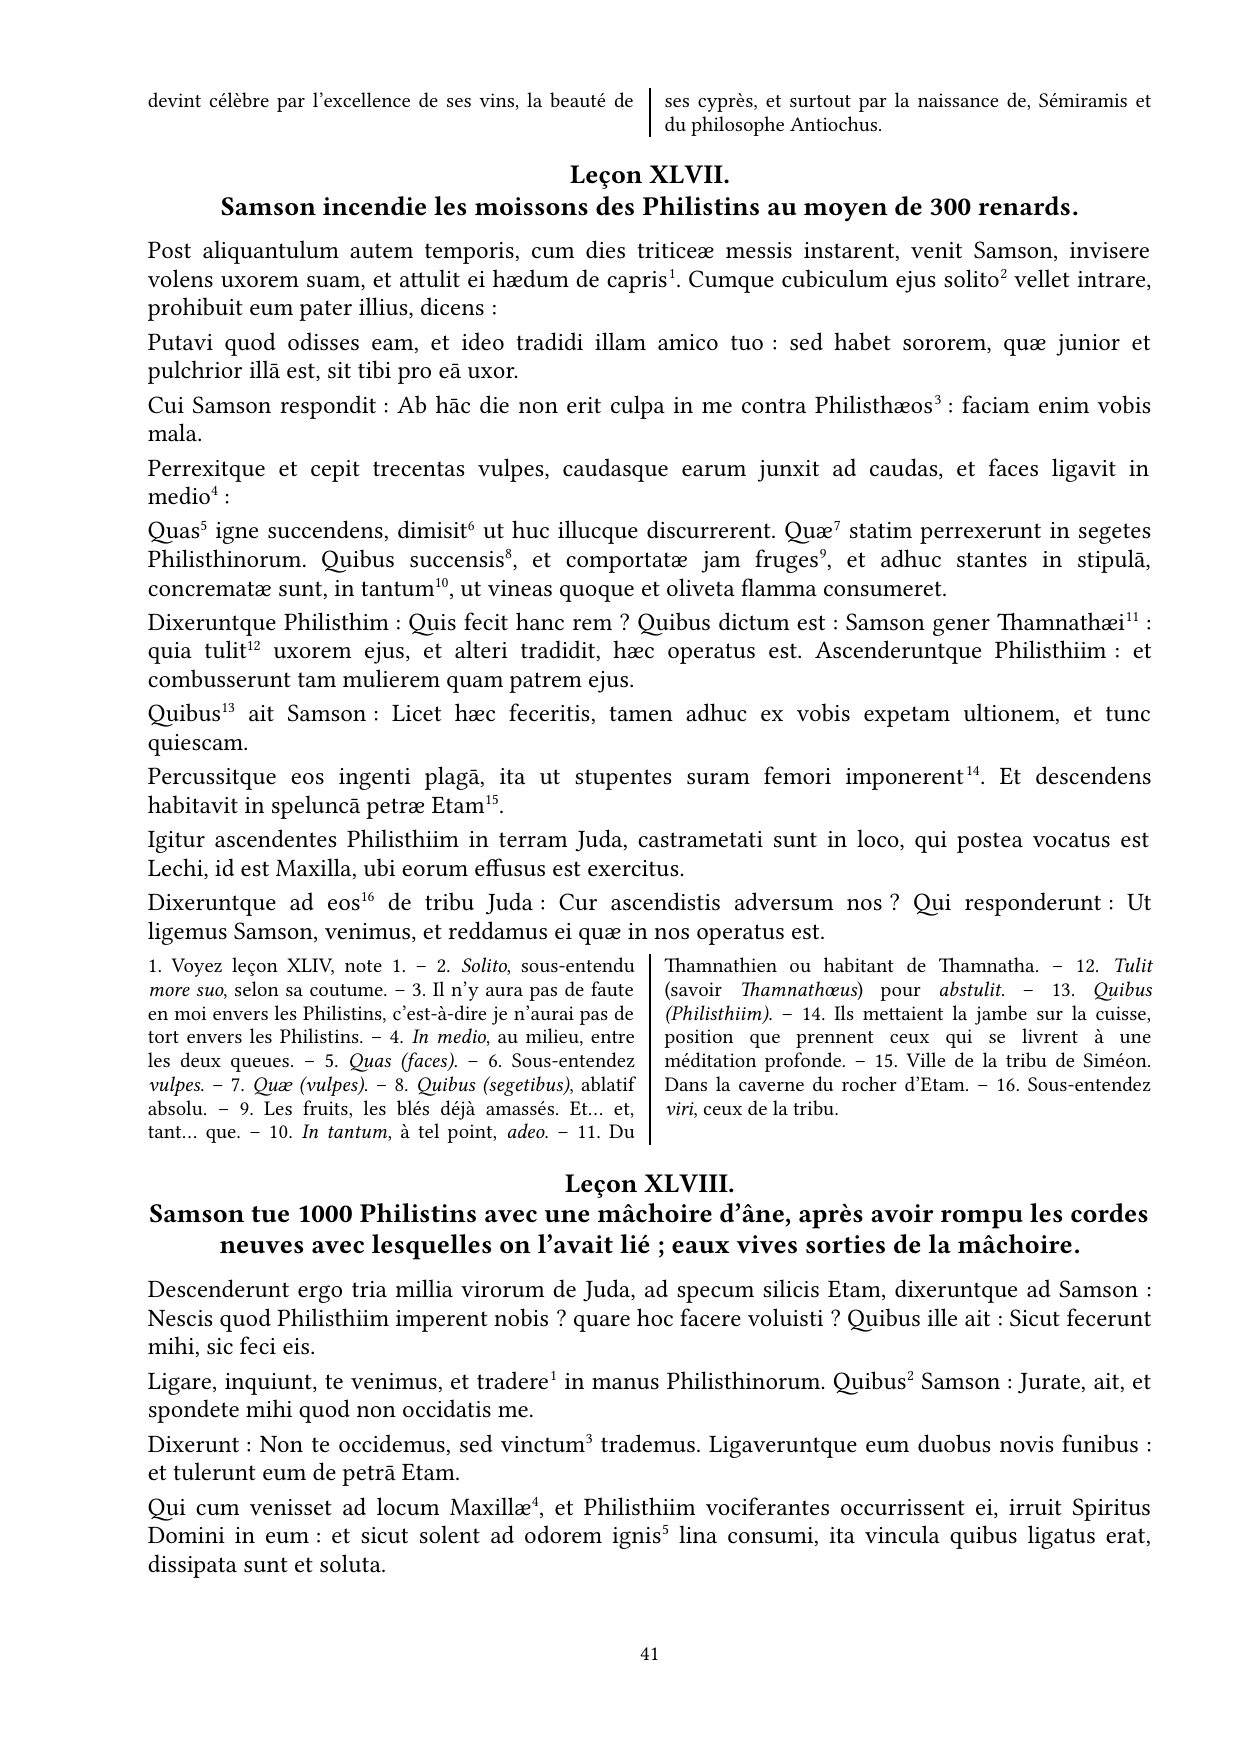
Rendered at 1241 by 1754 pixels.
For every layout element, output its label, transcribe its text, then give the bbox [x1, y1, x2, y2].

text Dixerunt : Non te occidemus, sed vinctum3 trademus. Ligaveruntque eum duobus novis funibus : et tulerunt eum de petrā Etam. [148, 1429, 1152, 1487]
text Dixeruntque ad eos16 de tribu Juda : Cur ascendistis adversum nos ? Qui responderunt : Ut ligemus Samson, venimus, et reddamus ei quæ in nos operatus est. [148, 888, 1152, 945]
text Quibus13 ait Samson : Licet hæc feceritis, tamen adhuc ex vobis expetam ultionem, et tunc quiescam. [148, 699, 1152, 756]
text Thamnathien ou habitant de Thamnatha. – 12. Tulit (savoir Thamnathœus) pour abstulit. – 13. Quibus (Philisthiim). – 14. Ils mettaient la jambe sur la cuisse, position que prennent ceux qui se livrent à une méditation profonde. – 15. Ville de la tribu de Siméon. Dans la caverne du rocher d’Etam. – 16. Sous-entendez viri, ceux de la tribu. [664, 954, 1152, 1120]
text Ligare, inquiunt, te venimus, et tradere1 in manus Philisthinorum. Quibus2 Samson : Jurate, ait, et spondete mihi quod non occidatis me. [148, 1367, 1152, 1424]
text Perrexitque et cepit trecentas vulpes, caudasque earum junxit ad caudas, et faces ligavit in medio4 : [148, 453, 1152, 511]
text Post aliquantulum autem temporis, cum dies triticeæ messis instarent, venit Samson, invisere volens uxorem suam, et attulit ei hædum de capris1. Cumque cubiculum ejus solito2 vellet intrare, prohibuit eum pater illius, dicens : [148, 236, 1152, 322]
text ses cyprès, et surtout par la naissance de, Sémiramis et du philosophe Antiochus. [664, 88, 1152, 136]
text Cui Samson respondit : Ab hāc die non erit culpa in me contra Philisthæos3 : faciam enim vobis mala. [148, 391, 1152, 448]
text Leçon XLVII. Samson incendie les moissons des Philistins au moyen de 300 renards. [148, 160, 1152, 222]
text Quas5 igne succendens, dimisit6 ut huc illucque discurrerent. Quæ7 statim perrexerunt in segetes Philisthinorum. Quibus succensis8, et comportatæ jam fruges9, et adhuc stantes in stipulā, concrematæ sunt, in tantum10, ut vineas quoque et oliveta flamma consumeret. [148, 516, 1152, 602]
text Dixeruntque Philisthim : Quis fecit hanc rem ? Quibus dictum est : Samson gener Thamnathæi11 : quia tulit12 uxorem ejus, et alteri tradidit, hæc operatus est. Ascenderuntque Philisthiim : et combusserunt tam mulierem quam patrem ejus. [148, 608, 1152, 693]
text Percussitque eos ingenti plagā, ita ut stupentes suram femori imponerent14. Et descendens habitavit in speluncā petræ Etam15. [148, 762, 1152, 819]
text Putavi quod odisses eam, et ideo tradidi illam amico tuo : sed habet sororem, quæ junior et pulchrior illā est, sit tibi pro eā uxor. [148, 328, 1152, 385]
text 1. Voyez leçon XLIV, note 1. – 2. Solito, sous-entendu more suo, selon sa coutume. – 3. Il n’y aura pas de faute en moi envers les Philistins, c’est-à-dire je n’aurai pas de tort envers les Philistins. – 4. In medio, au milieu, entre les deux queues. – 5. Quas (faces). – 6. Sous-entendez vulpes. – 7. Quæ (vulpes). – 8. Quibus (segetibus), ablatif absolu. – 9. Les fruits, les blés déjà amassés. Et… et, tant… que. – 10. In tantum, à tel point, adeo. – 11. Du [148, 954, 635, 1144]
text Descenderunt ergo tria millia virorum de Juda, ad specum silicis Etam, dixeruntque ad Samson : Nescis quod Philisthiim imperent nobis ? quare hoc facere voluisti ? Quibus ille ait : Sicut fecerunt mihi, sic feci eis. [148, 1275, 1152, 1361]
text Leçon XLVIII. Samson tue 1000 Philistins avec une mâchoire d’âne, après avoir rompu les cordes neuves avec lesquelles on l’avait lié ; eaux vives sorties de la mâchoire. [148, 1168, 1152, 1261]
text Qui cum venisset ad locum Maxillæ4, et Philisthiim vociferantes occurrissent ei, irruit Spiritus Domini in eum : et sicut solent ad odorem ignis5 lina consumi, ita vincula quibus ligatus erat, dissipata sunt et soluta. [148, 1492, 1152, 1578]
text Igitur ascendentes Philisthiim in terram Juda, castrametati sunt in loco, qui postea vocatus est Lechi, id est Maxilla, ubi eorum effusus est exercitus. [148, 825, 1152, 882]
text devint célèbre par l’excellence de ses vins, la beauté de [148, 88, 635, 112]
